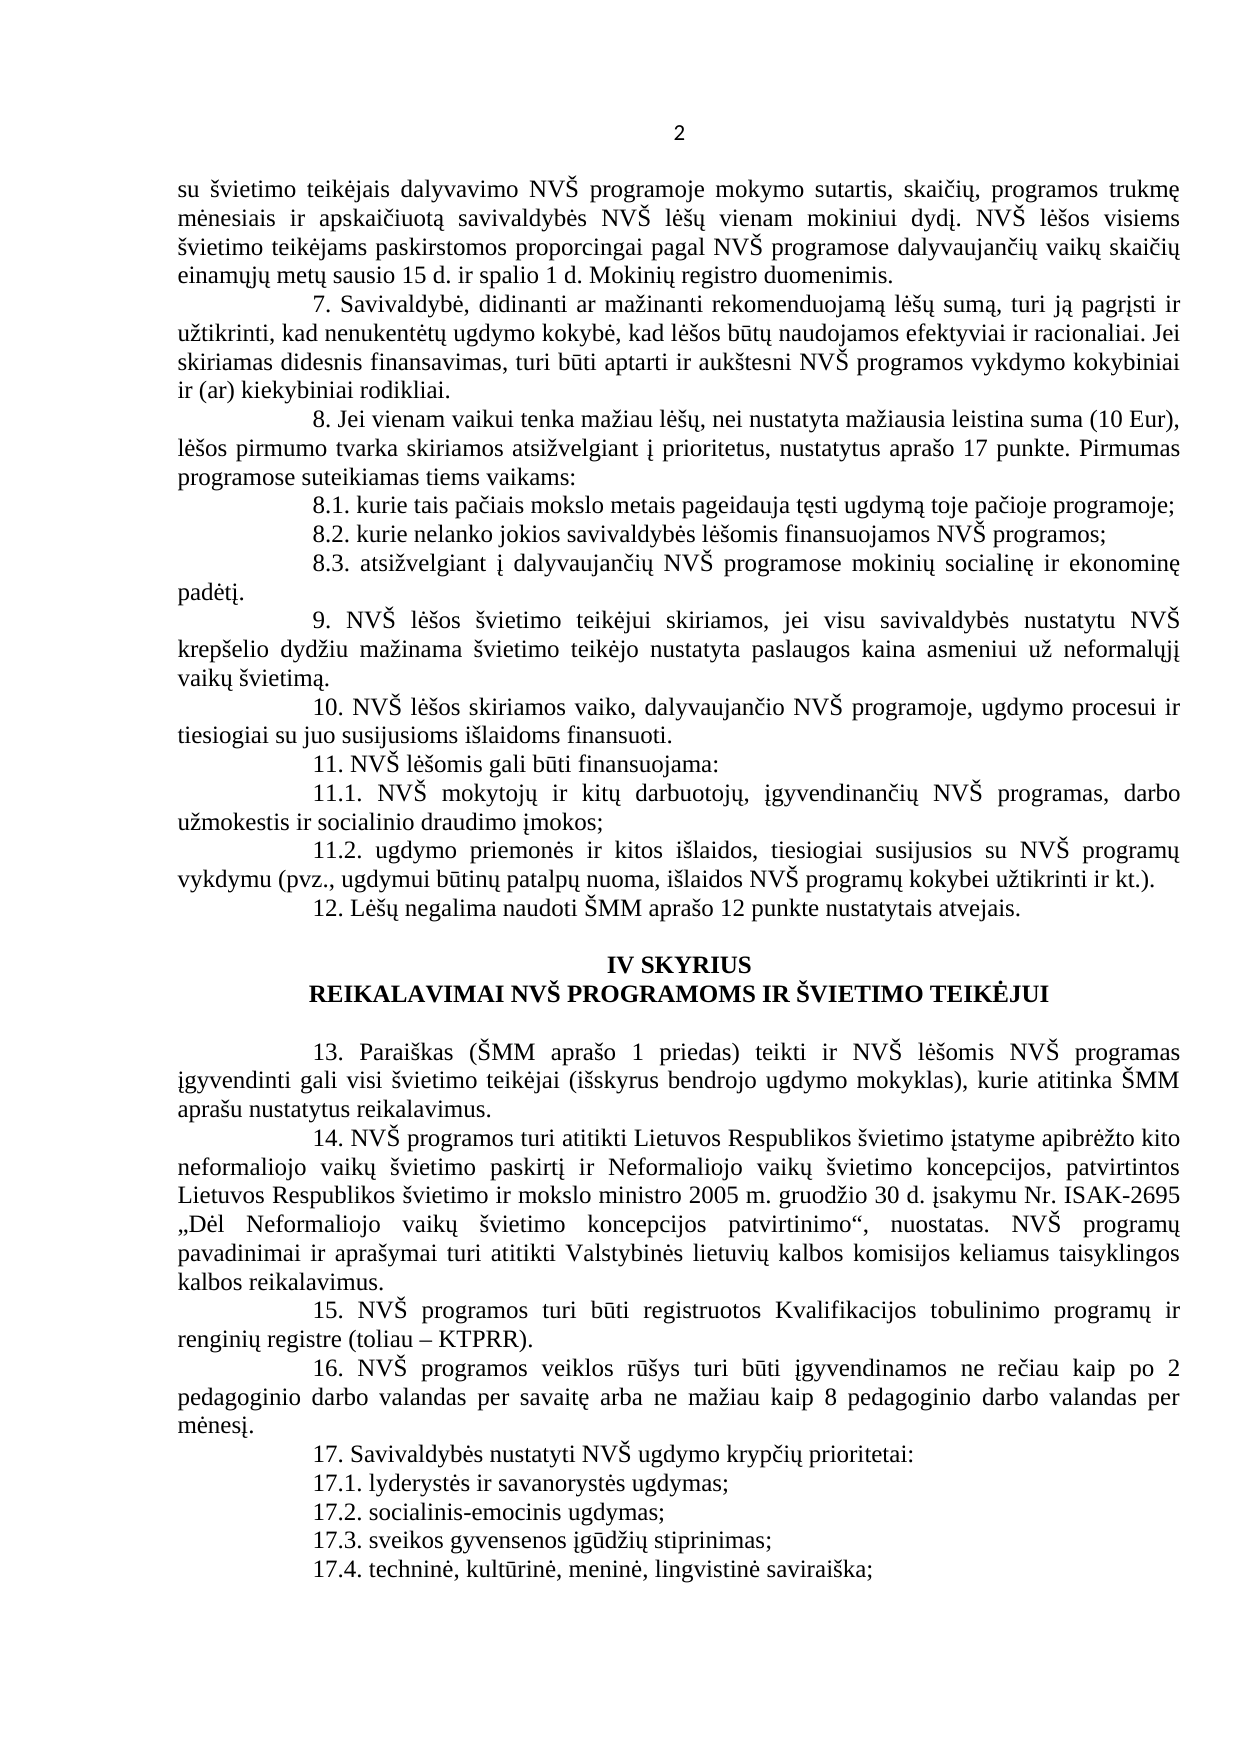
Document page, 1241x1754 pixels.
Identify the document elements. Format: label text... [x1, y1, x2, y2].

text 11. NVŠ lėšomis gali būti finansuojama: [177, 749, 1181, 778]
text REIKALAVIMAI NVŠ PROGRAMOMS IR ŠVIETIMO TEIKĖJUI [177, 979, 1181, 1008]
text su švietimo teikėjais dalyvavimo NVŠ programoje mokymo sutartis, skaičių, programos trukmę mėnesiais ir apskaičiuotą savivaldybės NVŠ lėšų vienam mokiniui dydį. NVŠ lėšos visiems švietimo teikėjams paskirstomos proporcingai pagal NVŠ programose dalyvaujančių vaikų skaičių einamųjų metų sausio 15 d. ir spalio 1 d. Mokinių registro duomenimis. [177, 174, 1181, 289]
text 17.1. lyderystės ir savanorystės ugdymas; [177, 1468, 1181, 1497]
text 12. Lėšų negalima naudoti ŠMM aprašo 12 punkte nustatytais atvejais. [177, 893, 1181, 922]
text 17.3. sveikos gyvensenos įgūdžių stiprinimas; [177, 1525, 1181, 1554]
text 14. NVŠ programos turi atitikti Lietuvos Respublikos švietimo įstatyme apibrėžto kito neformaliojo vaikų švietimo paskirtį ir Neformaliojo vaikų švietimo koncepcijos, patvirtintos Lietuvos Respublikos švietimo ir mokslo ministro 2005 m. gruodžio 30 d. įsakymu Nr. ISAK-2695 „Dėl Neformaliojo vaikų švietimo koncepcijos patvirtinimo“, nuostatas. NVŠ programų pavadinimai ir aprašymai turi atitikti Valstybinės lietuvių kalbos komisijos keliamus taisyklingos kalbos reikalavimus. [177, 1123, 1181, 1295]
text 8.3. atsižvelgiant į dalyvaujančių NVŠ programose mokinių socialinę ir ekonominę padėtį. [177, 548, 1181, 605]
text 7. Savivaldybė, didinanti ar mažinanti rekomenduojamą lėšų sumą, turi ją pagrįsti ir užtikrinti, kad nenukentėtų ugdymo kokybė, kad lėšos būtų naudojamos efektyviai ir racionaliai. Jei skiriamas didesnis finansavimas, turi būti aptarti ir aukštesni NVŠ programos vykdymo kokybiniai ir (ar) kiekybiniai rodikliai. [177, 289, 1181, 404]
text 9. NVŠ lėšos švietimo teikėjui skiriamos, jei visu savivaldybės nustatytu NVŠ krepšelio dydžiu mažinama švietimo teikėjo nustatyta paslaugos kaina asmeniui už neformalųjį vaikų švietimą. [177, 605, 1181, 692]
text 11.1. NVŠ mokytojų ir kitų darbuotojų, įgyvendinančių NVŠ programas, darbo užmokestis ir socialinio draudimo įmokos; [177, 778, 1181, 835]
text 17.4. techninė, kultūrinė, meninė, lingvistinė saviraiška; [177, 1554, 1181, 1583]
text IV SKYRIUS [177, 950, 1181, 979]
text 8. Jei vienam vaikui tenka mažiau lėšų, nei nustatyta mažiausia leistina suma (10 Eur), lėšos pirmumo tvarka skiriamos atsižvelgiant į prioritetus, nustatytus aprašo 17 punkte. Pirmumas programose suteikiamas tiems vaikams: [177, 404, 1181, 490]
text 15. NVŠ programos turi būti registruotos Kvalifikacijos tobulinimo programų ir renginių registre (toliau – KTPRR). [177, 1295, 1181, 1353]
text 17.2. socialinis-emocinis ugdymas; [177, 1497, 1181, 1525]
text 8.2. kurie nelanko jokios savivaldybės lėšomis finansuojamos NVŠ programos; [177, 519, 1181, 548]
text 10. NVŠ lėšos skiriamos vaiko, dalyvaujančio NVŠ programoje, ugdymo procesui ir tiesiogiai su juo susijusioms išlaidoms finansuoti. [177, 692, 1181, 749]
text 8.1. kurie tais pačiais mokslo metais pageidauja tęsti ugdymą toje pačioje programoje; [177, 490, 1181, 519]
text 13. Paraiškas (ŠMM aprašo 1 priedas) teikti ir NVŠ lėšomis NVŠ programas įgyvendinti gali visi švietimo teikėjai (išskyrus bendrojo ugdymo mokyklas), kurie atitinka ŠMM aprašu nustatytus reikalavimus. [177, 1037, 1181, 1123]
text 11.2. ugdymo priemonės ir kitos išlaidos, tiesiogiai susijusios su NVŠ programų vykdymu (pvz., ugdymui būtinų patalpų nuoma, išlaidos NVŠ programų kokybei užtikrinti ir kt.). [177, 835, 1181, 893]
text 17. Savivaldybės nustatyti NVŠ ugdymo krypčių prioritetai: [177, 1439, 1181, 1468]
text 16. NVŠ programos veiklos rūšys turi būti įgyvendinamos ne rečiau kaip po 2 pedagoginio darbo valandas per savaitę arba ne mažiau kaip 8 pedagoginio darbo valandas per mėnesį. [177, 1353, 1181, 1439]
